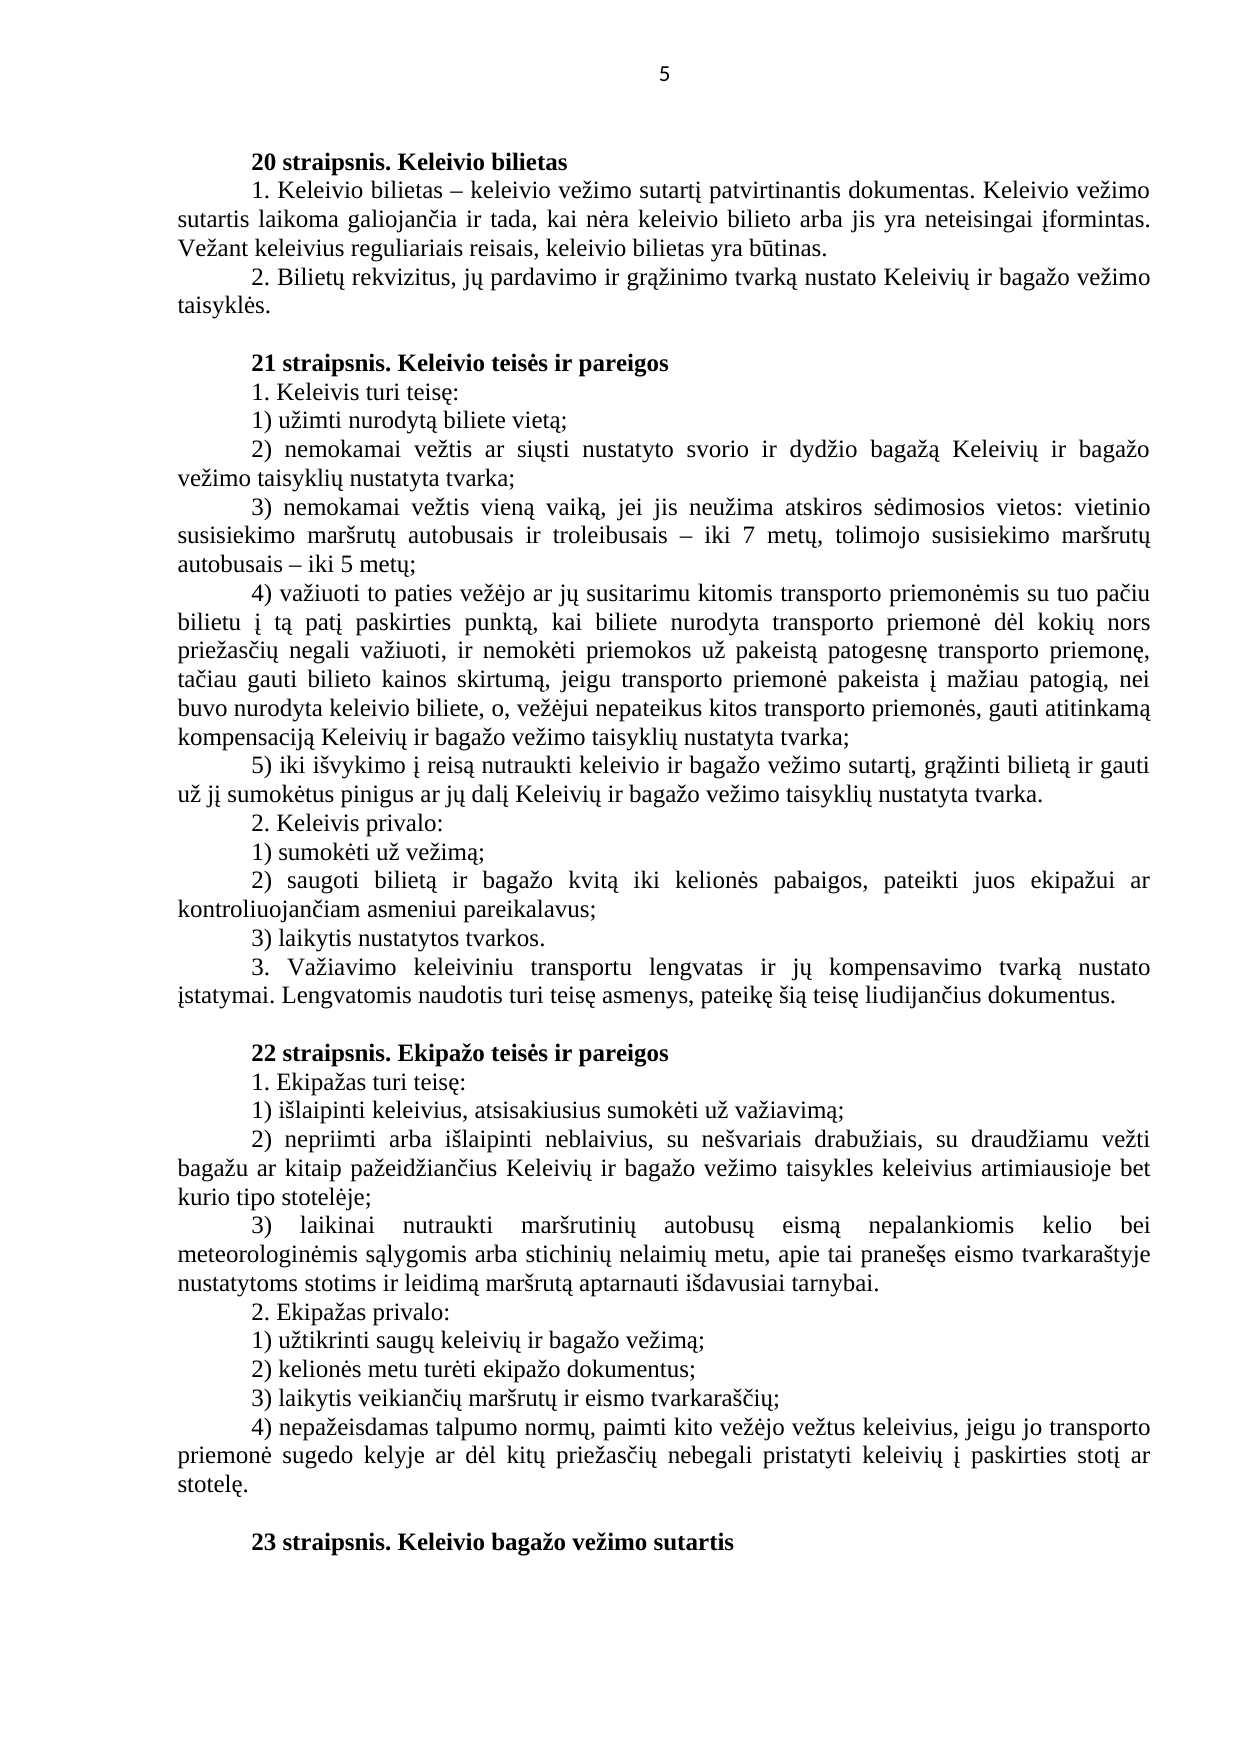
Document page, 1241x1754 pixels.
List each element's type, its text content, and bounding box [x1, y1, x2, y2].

text 2) saugoti bilietą ir bagažo kvitą iki kelionės pabaigos, pateikti juos ekipažui ar kontroliuojančiam asmeniui pareikalavus; [177, 866, 1152, 923]
text 4) važiuoti to paties vežėjo ar jų susitarimu kitomis transporto priemonėmis su tuo pačiu bilietu į tą patį paskirties punktą, kai biliete nurodyta transporto priemonė dėl kokių nors priežasčių negali važiuoti, ir nemokėti priemokos už pakeistą patogesnę transporto priemonę, tačiau gauti bilieto kainos skirtumą, jeigu transporto priemonė pakeista į mažiau patogią, nei buvo nurodyta keleivio biliete, o, vežėjui nepateikus kitos transporto priemonės, gauti atitinkamą kompensaciją Keleivių ir bagažo vežimo taisyklių nustatyta tvarka; [177, 578, 1152, 751]
text 1. Keleivis turi teisę: [177, 377, 1152, 406]
text 2) nepriimti arba išlaipinti neblaivius, su nešvariais drabužiais, su draudžiamu vežti bagažu ar kitaip pažeidžiančius Keleivių ir bagažo vežimo taisykles keleivius artimiausioje bet kurio tipo stotelėje; [177, 1124, 1152, 1211]
text 3. Važiavimo keleiviniu transportu lengvatas ir jų kompensavimo tvarką nustato įstatymai. Lengvatomis naudotis turi teisę asmenys, pateikę šią teisę liudijančius dokumentus. [177, 952, 1152, 1009]
text 3) nemokamai vežtis vieną vaiką, jei jis neužima atskiros sėdimosios vietos: vietinio susisiekimo maršrutų autobusais ir troleibusais – iki 7 metų, tolimojo susisiekimo maršrutų autobusais – iki 5 metų; [177, 492, 1152, 578]
text 1. Ekipažas turi teisę: [177, 1067, 1152, 1096]
text 22 straipsnis. Ekipažo teisės ir pareigos [177, 1038, 1152, 1067]
text 3) laikytis nustatytos tvarkos. [177, 923, 1152, 952]
text 1) užimti nurodytą biliete vietą; [177, 406, 1152, 434]
text 4) nepažeisdamas talpumo normų, paimti kito vežėjo vežtus keleivius, jeigu jo transporto priemonė sugedo kelyje ar dėl kitų priežasčių nebegali pristatyti keleivių į paskirties stotį ar stotelę. [177, 1412, 1152, 1498]
text 1. Keleivio bilietas – keleivio vežimo sutartį patvirtinantis dokumentas. Keleivio vežimo sutartis laikoma galiojančia ir tada, kai nėra keleivio bilieto arba jis yra neteisingai įformintas. Vežant keleivius reguliariais reisais, keleivio bilietas yra būtinas. [177, 176, 1152, 262]
text 5) iki išvykimo į reisą nutraukti keleivio ir bagažo vežimo sutartį, grąžinti bilietą ir gauti už jį sumokėtus pinigus ar jų dalį Keleivių ir bagažo vežimo taisyklių nustatyta tvarka. [177, 751, 1152, 808]
text 3) laikinai nutraukti maršrutinių autobusų eismą nepalankiomis kelio bei meteorologinėmis sąlygomis arba stichinių nelaimių metu, apie tai pranešęs eismo tvarkaraštyje nustatytoms stotims ir leidimą maršrutą aptarnauti išdavusiai tarnybai. [177, 1211, 1152, 1297]
text 21 straipsnis. Keleivio teisės ir pareigos [177, 348, 1152, 377]
text 2) nemokamai vežtis ar siųsti nustatyto svorio ir dydžio bagažą Keleivių ir bagažo vežimo taisyklių nustatyta tvarka; [177, 434, 1152, 492]
text 3) laikytis veikiančių maršrutų ir eismo tvarkaraščių; [177, 1383, 1152, 1412]
text 23 straipsnis. Keleivio bagažo vežimo sutartis [177, 1527, 1152, 1556]
text 2. Bilietų rekvizitus, jų pardavimo ir grąžinimo tvarką nustato Keleivių ir bagažo vežimo taisyklės. [177, 262, 1152, 319]
text 20 straipsnis. Keleivio bilietas [177, 147, 1152, 176]
text 1) užtikrinti saugų keleivių ir bagažo vežimą; [177, 1326, 1152, 1354]
text 2. Ekipažas privalo: [177, 1297, 1152, 1326]
text 1) išlaipinti keleivius, atsisakiusius sumokėti už važiavimą; [177, 1096, 1152, 1124]
text 2. Keleivis privalo: [177, 808, 1152, 837]
text 2) kelionės metu turėti ekipažo dokumentus; [177, 1354, 1152, 1383]
text 1) sumokėti už vežimą; [177, 837, 1152, 866]
